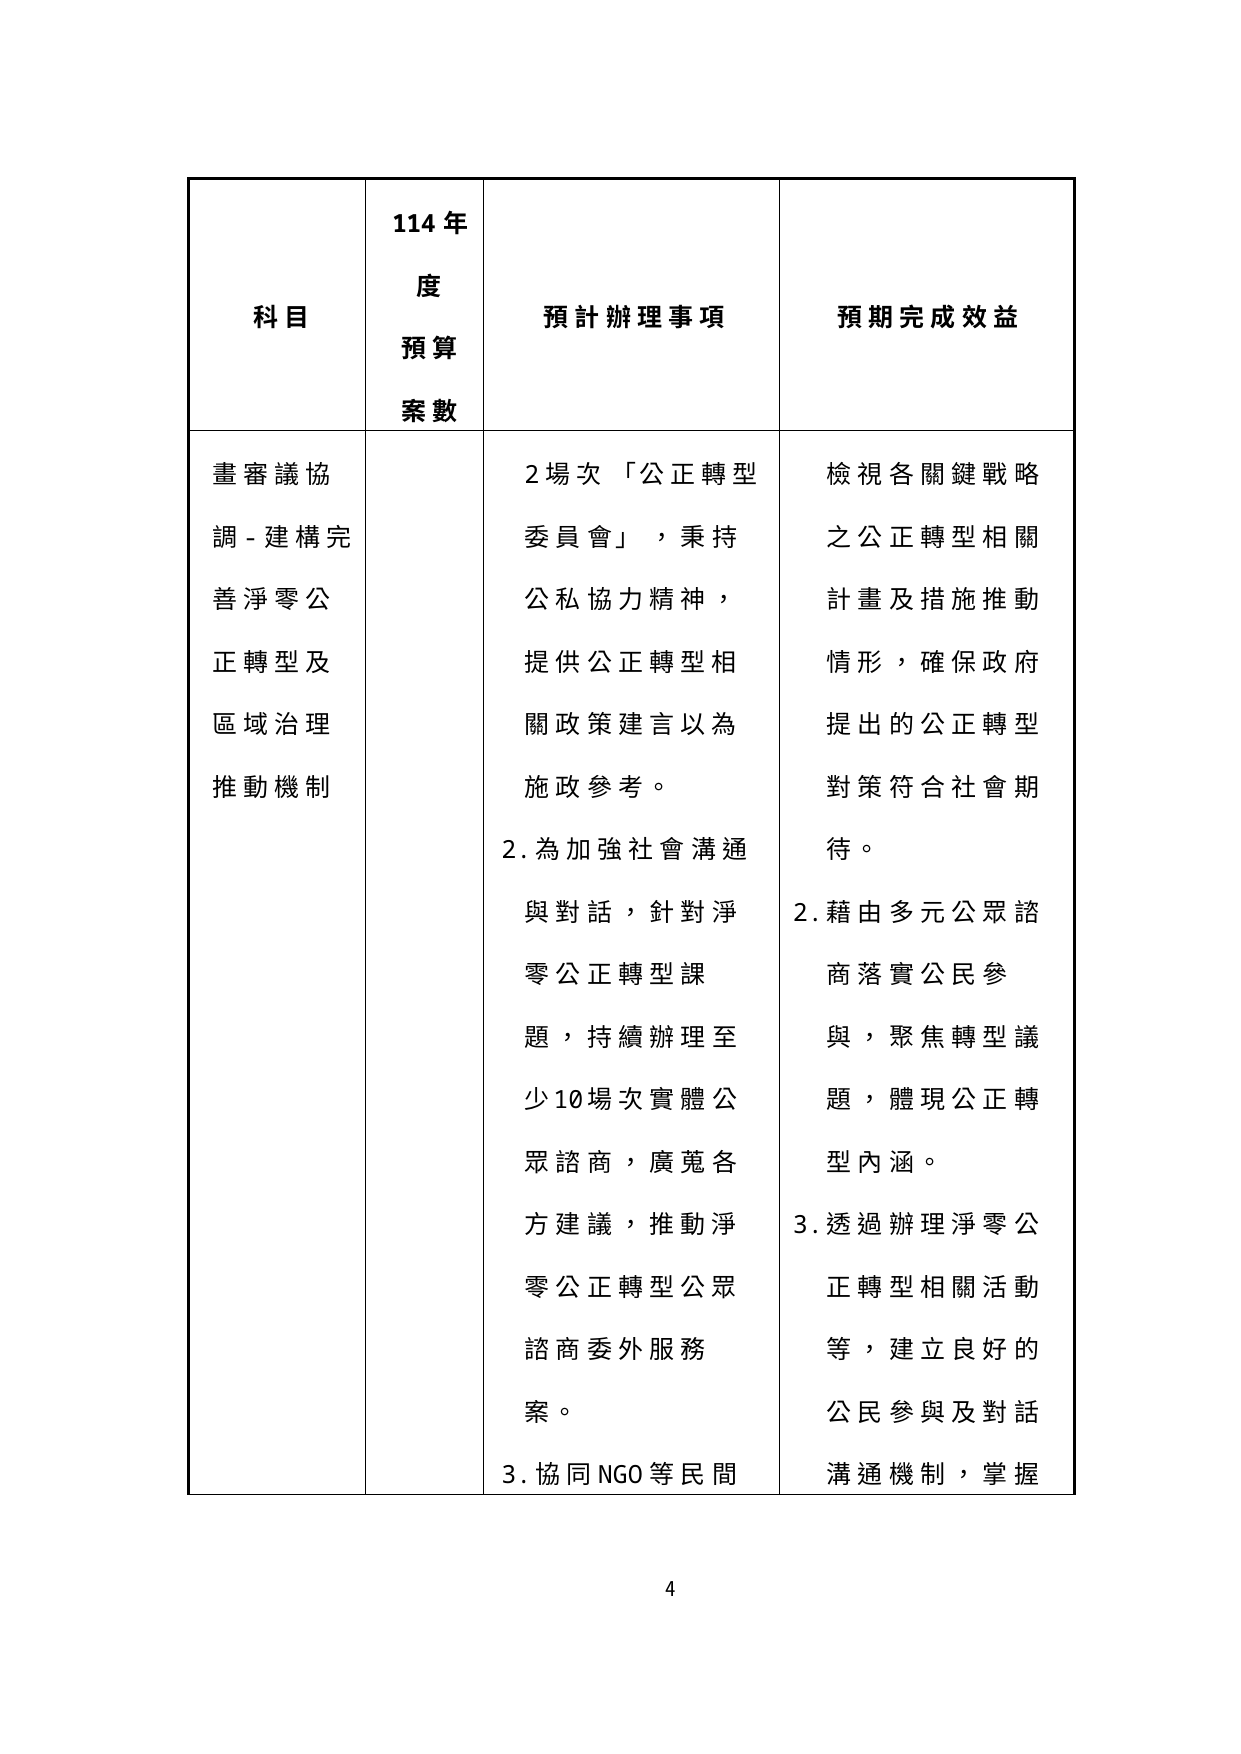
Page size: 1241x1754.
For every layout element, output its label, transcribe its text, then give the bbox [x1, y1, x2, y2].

table_header 114年度 預算案數 [366, 180, 483, 430]
table_header 預期完成效益 [780, 180, 1073, 430]
table_cell 畫審議協調-建構完善淨零公正轉型及區域治理推動機制 [190, 431, 365, 1494]
table_cell 檢視各關鍵戰略之公正轉型相關計畫及措施推動情形，確保政府提出的公正轉型對策符合社會期待。 2.藉由多元公眾諮商落實公民參與，聚焦轉型議題，體現公正轉型內涵。 3.透過辦理淨零公正轉型相關活動等，建立良好的公民參與及對話溝通機制，掌握 [780, 431, 1073, 1494]
table_cell 2場次「公正轉型委員會」，秉持公私協力精神，提供公正轉型相關政策建言以為施政參考。 2.為加強社會溝通與對話，針對淨零公正轉型課題，持續辦理至少10場次實體公眾諮商，廣蒐各方建議，推動淨零公正轉型公眾諮商委外服務案。 3.協同NGO等民間 [484, 431, 779, 1494]
table_cell [366, 431, 483, 1494]
table_header 科目 [190, 180, 365, 430]
table_header 預計辦理事項 [484, 180, 779, 430]
